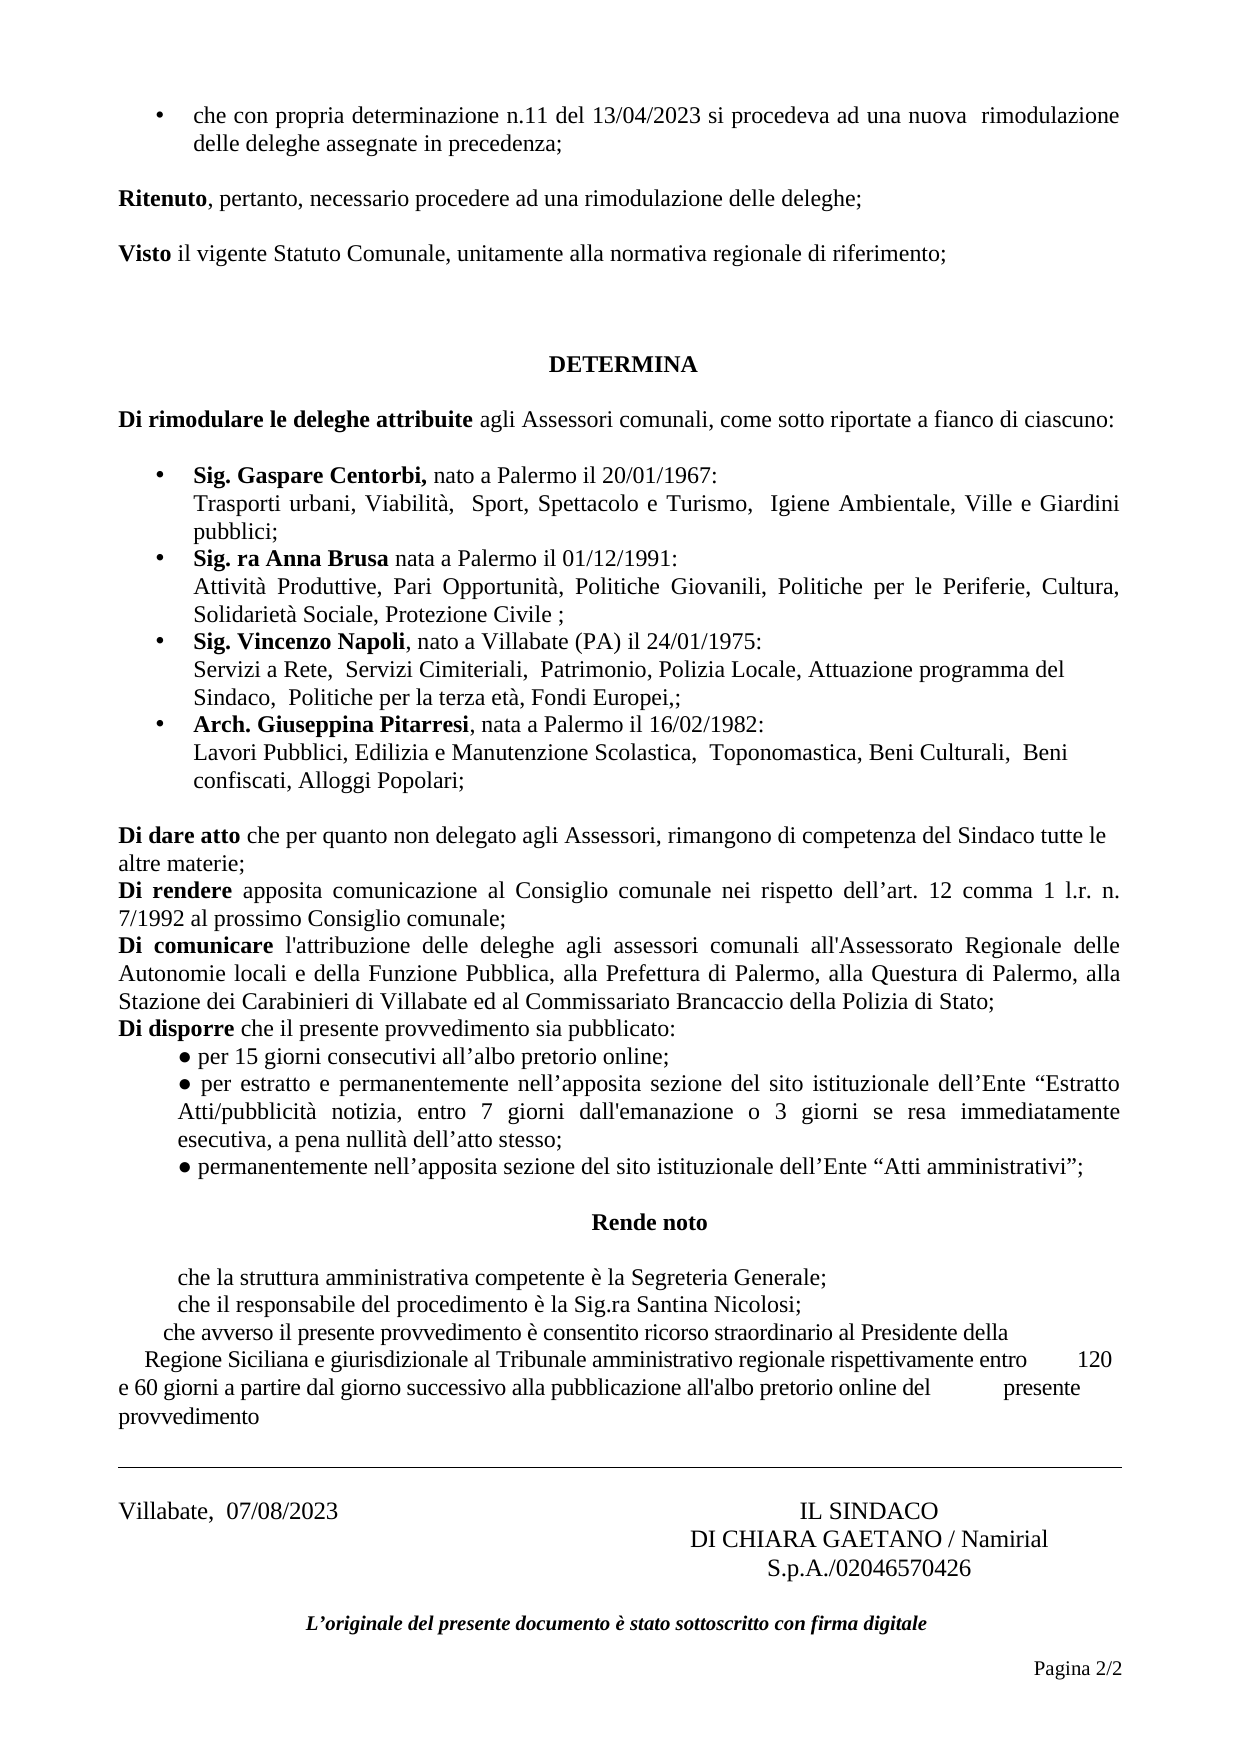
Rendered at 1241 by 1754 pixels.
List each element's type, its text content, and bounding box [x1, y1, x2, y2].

list Servizi a Rete, Servizi Cimiteriali, Patrimonio, Polizia Locale, Attuazione programma del Sindaco, Politiche per la terza età, Fondi Europei,; [156, 655, 1122, 710]
text che avverso il presente provvedimento è consentito ricorso straordinario al Presidente della Regione Siciliana e giurisdizionale al Tribunale amministrativo regionale rispettivamente entro 120 e 60 giorni a partire dal giorno successivo alla pubblicazione all'albo pretorio online del presente provvedimento [118, 1318, 1122, 1429]
text Di disporre che il presente provvedimento sia pubblicato: [118, 1014, 1122, 1042]
text Di rendere apposita comunicazione al Consiglio comunale nei rispetto dell’art. 12 comma 1 l.r. n. 7/1992 al prossimo Consiglio comunale; [118, 876, 1122, 931]
table_cell DI CHIARA GAETANO / Namirial S.p.A./02046570426 [616, 1525, 1122, 1582]
list che con propria determinazione n.11 del 13/04/2023 si procedeva ad una nuova rimodulazione delle deleghe assegnate in precedenza; [156, 101, 1122, 157]
table_cell [118, 1525, 616, 1582]
text che il responsabile del procedimento è la Sig.ra Santina Nicolosi; [177, 1290, 1122, 1318]
list Sig. Vincenzo Napoli, nato a Villabate (PA) il 24/01/1975: [156, 627, 1122, 655]
list Sig. Gaspare Centorbi, nato a Palermo il 20/01/1967: [156, 461, 1122, 489]
text che la struttura amministrativa competente è la Segreteria Generale; [177, 1263, 1122, 1290]
list Arch. Giuseppina Pitarresi, nata a Palermo il 16/02/1982: [156, 710, 1122, 738]
list Sig. ra Anna Brusa nata a Palermo il 01/12/1991: [156, 544, 1122, 572]
text ● per estratto e permanentemente nell’apposita sezione del sito istituzionale dell’Ente “Estratto Atti/pubblicità notizia, entro 7 giorni dall'emanazione o 3 giorni se resa immediatamente esecutiva, a pena nullità dell’atto stesso; [177, 1069, 1122, 1152]
text Di comunicare l'attribuzione delle deleghe agli assessori comunali all'Assessorato Regionale delle Autonomie locali e della Funzione Pubblica, alla Prefettura di Palermo, alla Questura di Palermo, alla Stazione dei Carabinieri di Villabate ed al Commissariato Brancaccio della Polizia di Stato; [118, 931, 1122, 1014]
table_header Villabate, 07/08/2023 [118, 1496, 616, 1524]
list Ritenuto, pertanto, necessario procedere ad una rimodulazione delle deleghe; [118, 184, 1122, 212]
list Attività Produttive, Pari Opportunità, Politiche Giovanili, Politiche per le Periferie, Cultura, Solidarietà Sociale, Protezione Civile ; [156, 572, 1122, 627]
list Trasporti urbani, Viabilità, Sport, Spettacolo e Turismo, Igiene Ambientale, Ville e Giardini pubblici; [156, 489, 1122, 544]
table_header IL SINDACO [616, 1496, 1122, 1524]
text Di dare atto che per quanto non delegato agli Assessori, rimangono di competenza del Sindaco tutte le altre materie; [118, 821, 1122, 876]
text Di rimodulare le deleghe attribuite agli Assessori comunali, come sotto riportate a fianco di ciascuno: [118, 405, 1122, 433]
text ● per 15 giorni consecutivi all’albo pretorio online; [177, 1042, 1122, 1069]
text Rende noto [177, 1207, 1122, 1235]
text Visto il vigente Statuto Comunale, unitamente alla normativa regionale di riferimento; [118, 239, 1122, 267]
text L’originale del presente documento è stato sottoscritto con firma digitale [118, 1611, 1122, 1635]
text DETERMINA [118, 350, 1122, 377]
text ● permanentemente nell’apposita sezione del sito istituzionale dell’Ente “Atti amministrativi”; [177, 1152, 1122, 1180]
list Lavori Pubblici, Edilizia e Manutenzione Scolastica, Toponomastica, Beni Culturali, Beni confiscati, Alloggi Popolari; [156, 738, 1122, 793]
